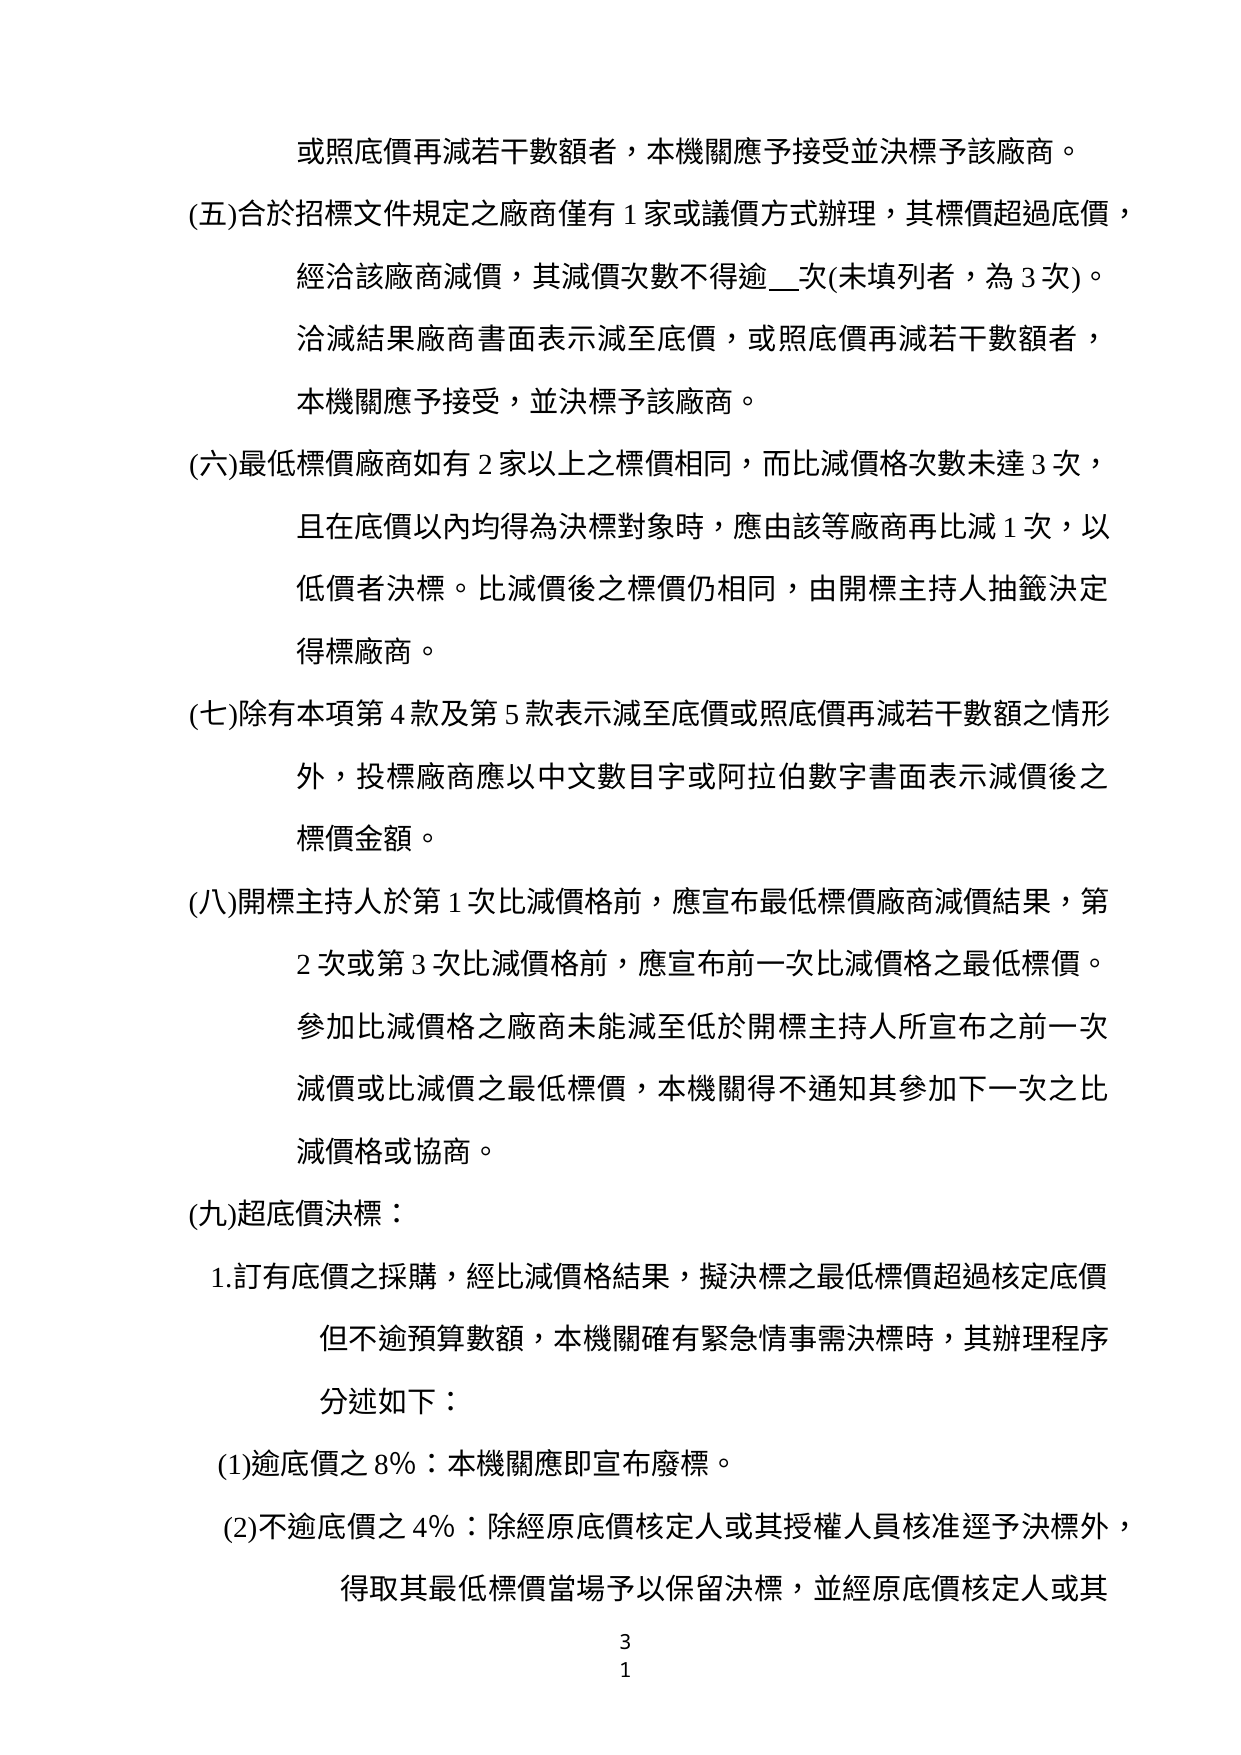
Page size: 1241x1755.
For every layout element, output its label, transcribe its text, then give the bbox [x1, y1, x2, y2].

text (六)最低標價廠商如有2家以上之標價相同，而比減價格次數未達3次，且在底價以內均得為決標對象時，應由該等廠商再比減1次，以低價者決標。比減價後之標價仍相同，由開標主持人抽籤決定得標廠商。 [130, 420, 1110, 670]
text (五)合於招標文件規定之廠商僅有1家或議價方式辦理，其標價超過底價，經洽該廠商減價，其減價次數不得逾 次(未填列者，為3次)。洽減結果廠商書面表示減至底價，或照底價再減若干數額者，本機關應予接受，並決標予該廠商。 [130, 170, 1110, 420]
text (2)不逾底價之4％：除經原底價核定人或其授權人員核准逕予決標外，得取其最低標價當場予以保留決標，並經原底價核定人或其授權人員核准後予以決標。 [130, 1483, 1110, 1608]
text (1)逾底價之8％：本機關應即宣布廢標。 [130, 1420, 1110, 1483]
text (四)比減價格時，僅餘1家廠商繼續減價者，該廠商以書面表示減至底價，或照底價再減若干數額者，本機關應予接受並決標予該廠商。 [130, 108, 1110, 170]
text (八)開標主持人於第1次比減價格前，應宣布最低標價廠商減價結果，第2次或第3次比減價格前，應宣布前一次比減價格之最低標價。參加比減價格之廠商未能減至低於開標主持人所宣布之前一次減價或比減價之最低標價，本機關得不通知其參加下一次之比減價格或協商。 [130, 858, 1110, 1170]
text (七)除有本項第4款及第5款表示減至底價或照底價再減若干數額之情形外，投標廠商應以中文數目字或阿拉伯數字書面表示減價後之標價金額。 [130, 670, 1110, 858]
text (九)超底價決標： [130, 1170, 1110, 1233]
text 1.訂有底價之採購，經比減價格結果，擬決標之最低標價超過核定底價但不逾預算數額，本機關確有緊急情事需決標時，其辦理程序分述如下： [130, 1233, 1110, 1420]
